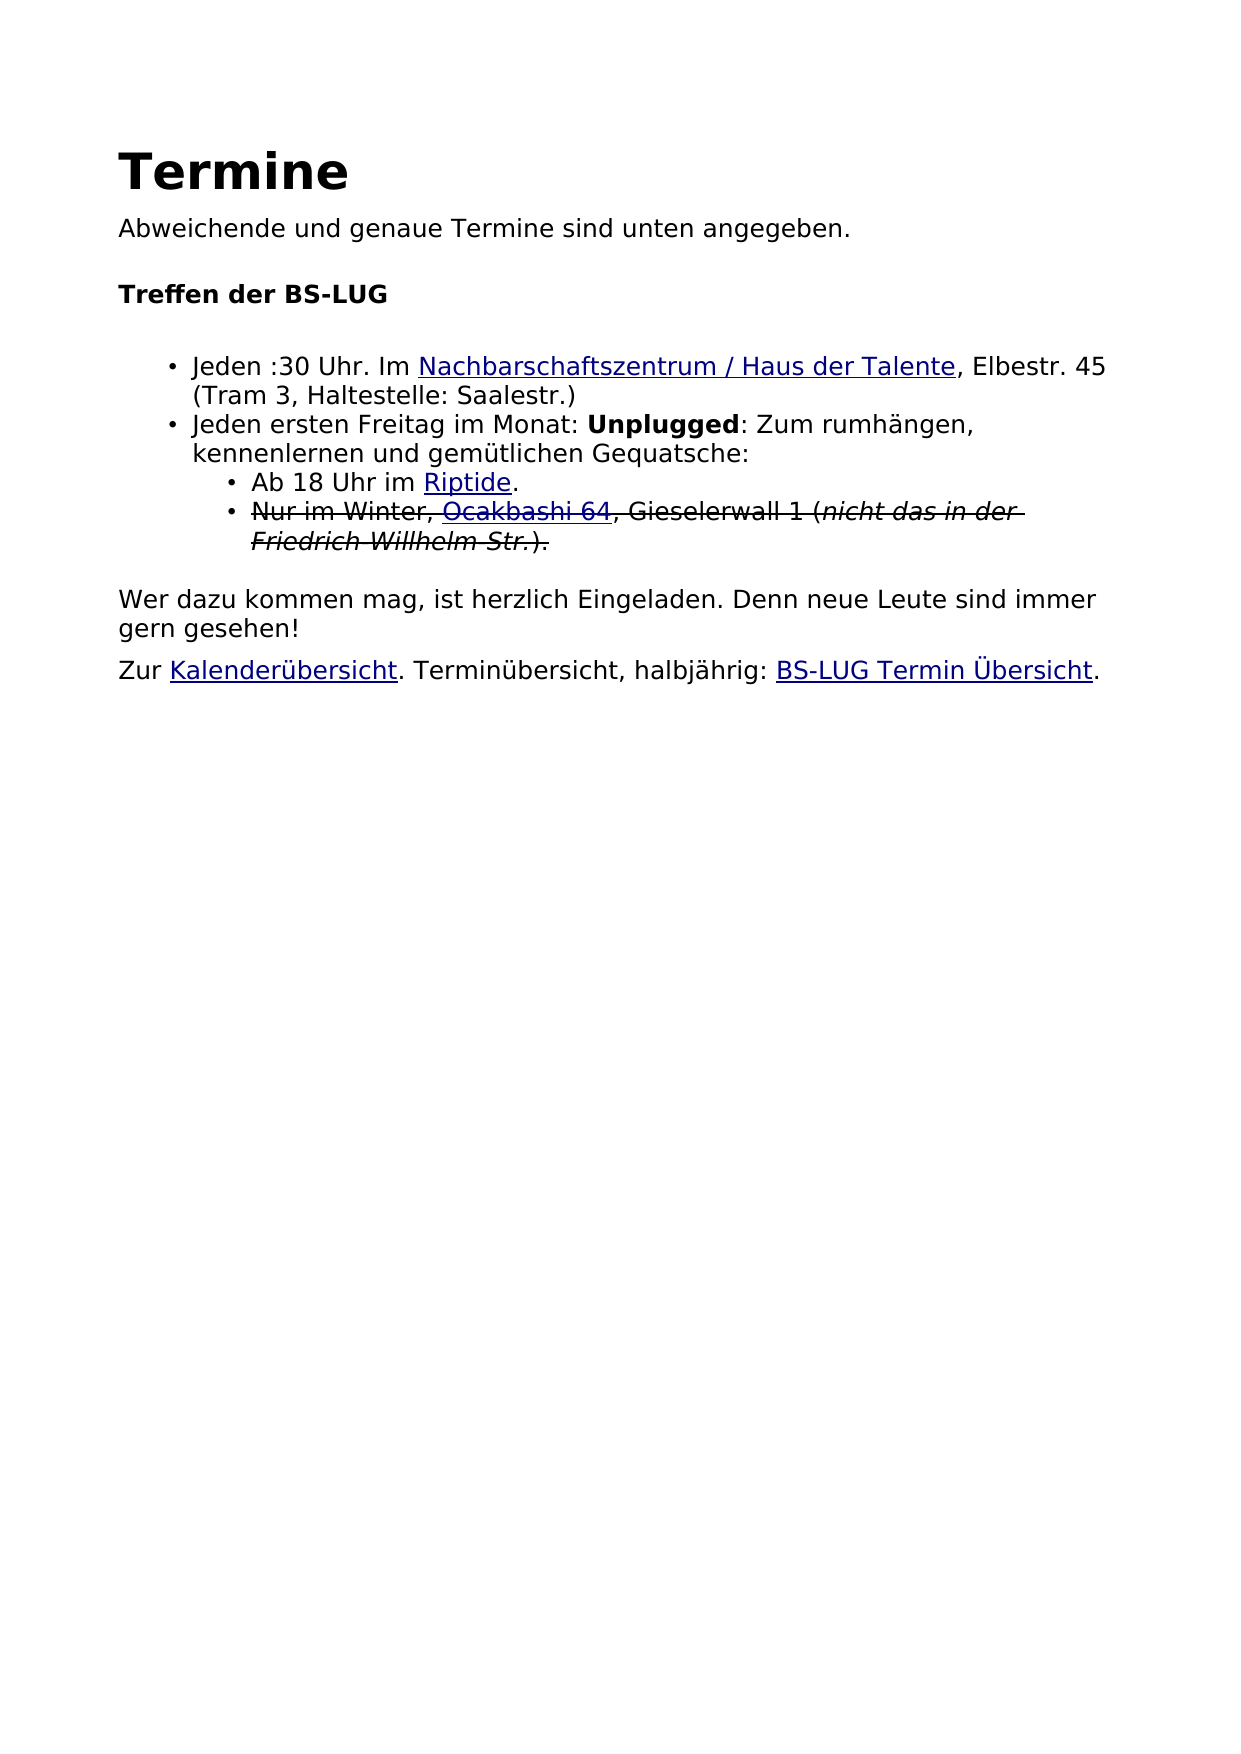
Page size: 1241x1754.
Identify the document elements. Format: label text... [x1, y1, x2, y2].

list Jeden ersten Freitag im Monat: Unplugged: Zum rumhängen, kennenlernen und gemütlichen Gequatsche: [177, 410, 1122, 468]
list Jeden :30 Uhr. Im Nachbarschaftszentrum / Haus der Talente, Elbestr. 45 (Tram 3, Haltestelle: Saalestr.) [177, 352, 1122, 410]
text Wer dazu kommen mag, ist herzlich Eingeladen. Denn neue Leute sind immer gern gesehen! [118, 585, 1122, 644]
text Abweichende und genaue Termine sind unten angegeben. [118, 214, 1122, 243]
subtitle Treffen der BS-LUG [118, 281, 1122, 310]
list Nur im Winter, Ocakbashi 64, Gieselerwall 1 (nicht das in der Friedrich-Willhelm-Str.). [236, 497, 1122, 556]
list Ab 18 Uhr im Riptide. [236, 468, 1122, 497]
text Zur Kalenderübersicht. Terminübersicht, halbjährig: BS-LUG Termin Übersicht. [118, 656, 1122, 685]
subtitle Termine [118, 143, 1122, 201]
